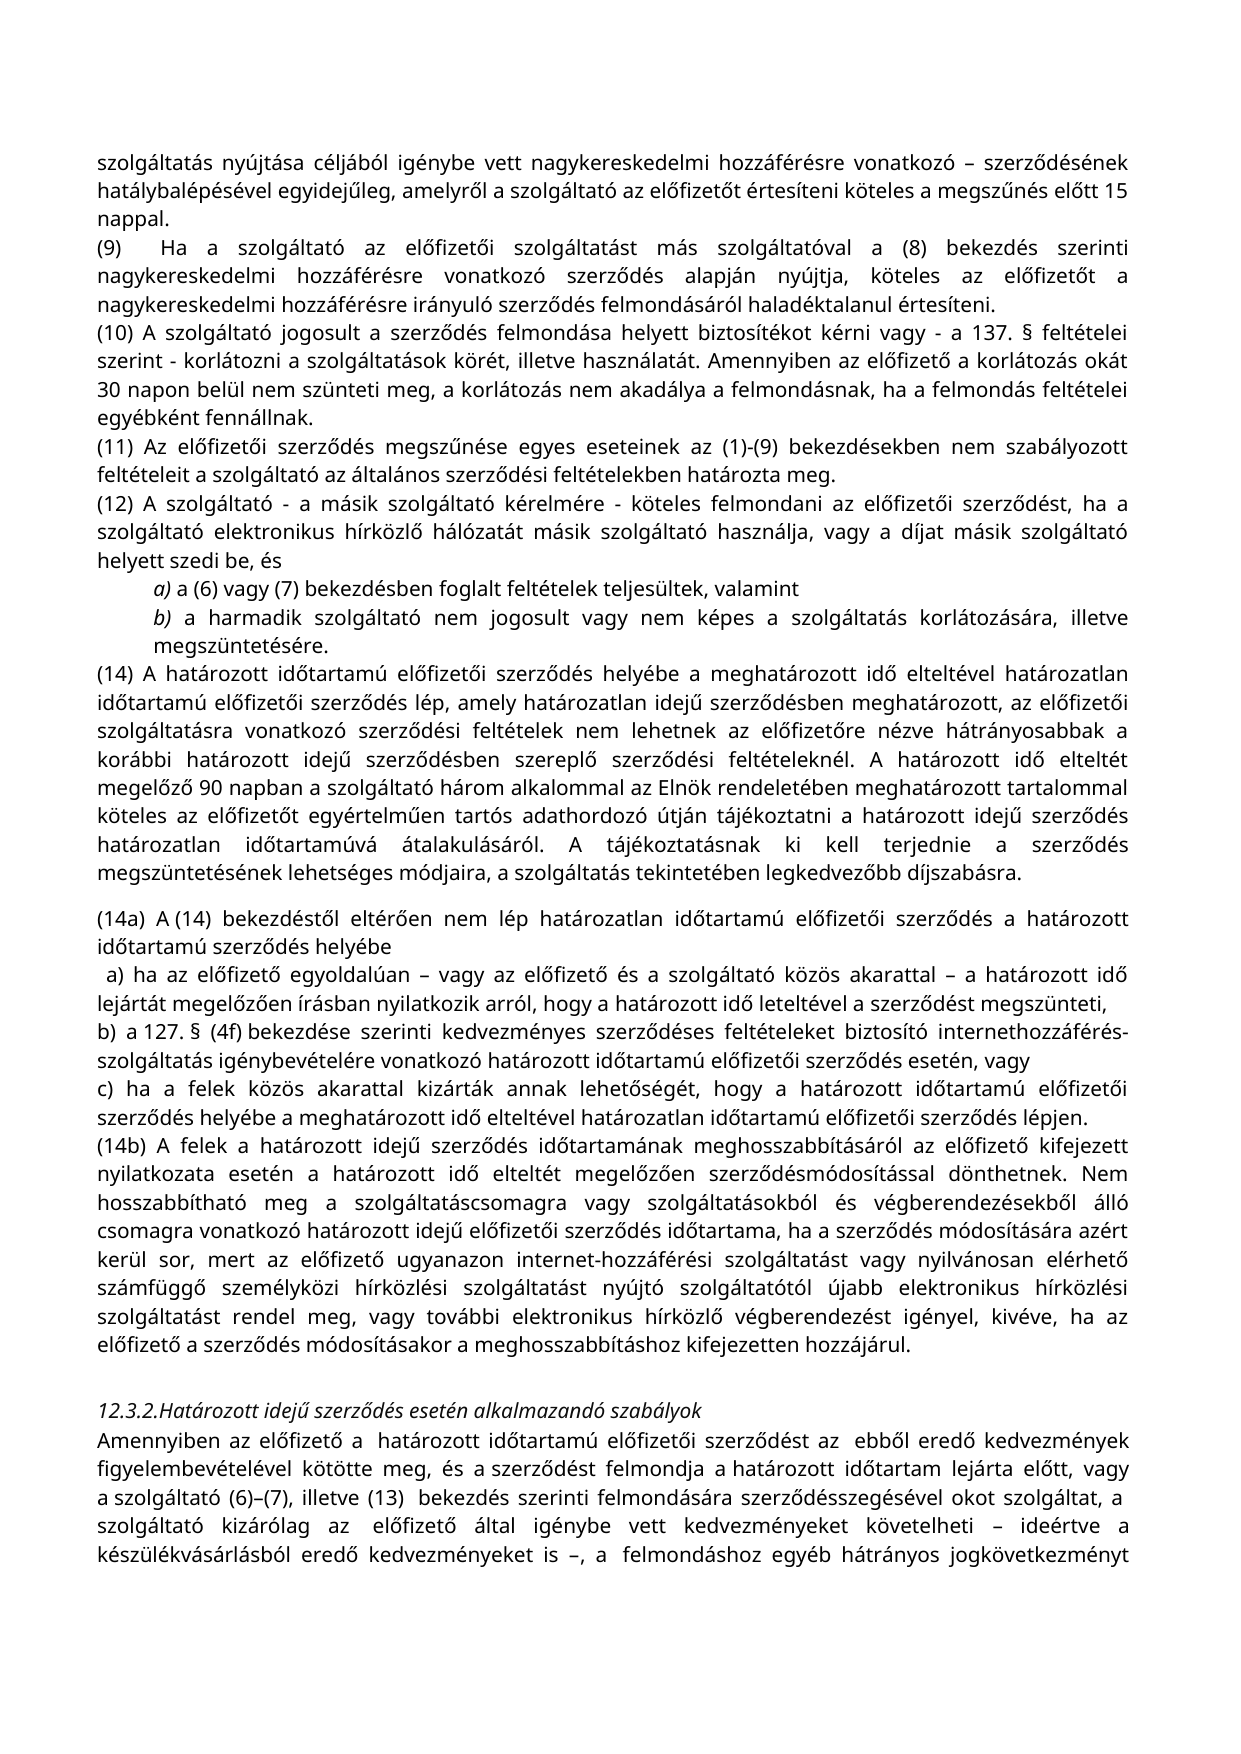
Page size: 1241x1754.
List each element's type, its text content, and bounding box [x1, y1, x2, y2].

text Amennyiben az előfizető a határozott időtartamú előfizetői szerződést az ebből eredő kedvezmények figyelembevételével kötötte meg, és a szerződést felmondja a határozott időtartam lejárta előtt, vagy a szolgáltató (6)–(7), illetve (13) bekezdés szerinti felmondására szerződésszegésével okot szolgáltat, a szolgáltató kizárólag az előfizető által igénybe vett kedvezményeket követelheti – ideértve a készülékvásárlásból eredő kedvezményeket is –, a felmondáshoz egyéb hátrányos jogkövetkezményt [97, 1426, 1130, 1568]
text (11) Az előfizetői szerződés megszűnése egyes eseteinek az (1)-(9) bekezdésekben nem szabályozott feltételeit a szolgáltató az általános szerződési feltételekben határozta meg. [97, 432, 1130, 489]
text (14) A határozott időtartamú előfizetői szerződés helyébe a meghatározott idő elteltével határozatlan időtartamú előfizetői szerződés lép, amely határozatlan idejű szerződésben meghatározott, az előfizetői szolgáltatásra vonatkozó szerződési feltételek nem lehetnek az előfizetőre nézve hátrányosabbak a korábbi határozott idejű szerződésben szereplő szerződési feltételeknél. A határozott idő elteltét megelőző 90 napban a szolgáltató három alkalommal az Elnök rendeletében meghatározott tartalommal köteles az előfizetőt egyértelműen tartós adathordozó útján tájékoztatni a határozott idejű szerződés határozatlan időtartamúvá átalakulásáról. A tájékoztatásnak ki kell terjednie a szerződés megszüntetésének lehetséges módjaira, a szolgáltatás tekintetében legkedvezőbb díjszabásra. [97, 659, 1130, 887]
subtitle 12.3.2.Határozott idejű szerződés esetén alkalmazandó szabályok [97, 1396, 1130, 1425]
text c) ha a felek közös akarattal kizárták annak lehetőségét, hogy a határozott időtartamú előfizetői szerződés helyébe a meghatározott idő elteltével határozatlan időtartamú előfizetői szerződés lépjen. [97, 1074, 1130, 1131]
text a) ha az előfizető egyoldalúan – vagy az előfizető és a szolgáltató közös akarattal – a határozott idő lejártát megelőzően írásban nyilatkozik arról, hogy a határozott idő leteltével a szerződést megszünteti, [97, 961, 1130, 1017]
text (14b) A felek a határozott idejű szerződés időtartamának meghosszabbításáról az előfizető kifejezett nyilatkozata esetén a határozott idő elteltét megelőzően szerződésmódosítással dönthetnek. Nem hosszabbítható meg a szolgáltatáscsomagra vagy szolgáltatásokból és végberendezésekből álló csomagra vonatkozó határozott idejű előfizetői szerződés időtartama, ha a szerződés módosítására azért kerül sor, mert az előfizető ugyanazon internet-hozzáférési szolgáltatást vagy nyilvánosan elérhető számfüggő személyközi hírközlési szolgáltatást nyújtó szolgáltatótól újabb elektronikus hírközlési szolgáltatást rendel meg, vagy további elektronikus hírközlő végberendezést igényel, kivéve, ha az előfizető a szerződés módosításakor a meghosszabbításhoz kifejezetten hozzájárul. [97, 1131, 1130, 1359]
text b) a harmadik szolgáltató nem jogosult vagy nem képes a szolgáltatás korlátozására, illetve megszüntetésére. [153, 603, 1130, 659]
text (9) Ha a szolgáltató az előfizetői szolgáltatást más szolgáltatóval a (8) bekezdés szerinti nagykereskedelmi hozzáférésre vonatkozó szerződés alapján nyújtja, köteles az előfizetőt a nagykereskedelmi hozzáférésre irányuló szerződés felmondásáról haladéktalanul értesíteni. [97, 233, 1130, 318]
text (14a) A (14) bekezdéstől eltérően nem lép határozatlan időtartamú előfizetői szerződés a határozott időtartamú szerződés helyébe [97, 904, 1130, 961]
text (12) A szolgáltató - a másik szolgáltató kérelmére - köteles felmondani az előfizetői szerződést, ha a szolgáltató elektronikus hírközlő hálózatát másik szolgáltató használja, vagy a díjat másik szolgáltató helyett szedi be, és [97, 489, 1130, 574]
text b) a 127. § (4f) bekezdése szerinti kedvezményes szerződéses feltételeket biztosító internethozzáférés-szolgáltatás igénybevételére vonatkozó határozott időtartamú előfizetői szerződés esetén, vagy [97, 1017, 1130, 1074]
text a) a (6) vagy (7) bekezdésben foglalt feltételek teljesültek, valamint [153, 574, 1130, 603]
text (10) A szolgáltató jogosult a szerződés felmondása helyett biztosítékot kérni vagy - a 137. § feltételei szerint - korlátozni a szolgáltatások körét, illetve használatát. Amennyiben az előfizető a korlátozás okát 30 napon belül nem szünteti meg, a korlátozás nem akadálya a felmondásnak, ha a felmondás feltételei egyébként fennállnak. [97, 318, 1130, 432]
text szolgáltatás nyújtása céljából igénybe vett nagykereskedelmi hozzáférésre vonatkozó – szerződésének hatálybalépésével egyidejűleg, amelyről a szolgáltató az előfizetőt értesíteni köteles a megszűnés előtt 15 nappal. [97, 148, 1130, 233]
